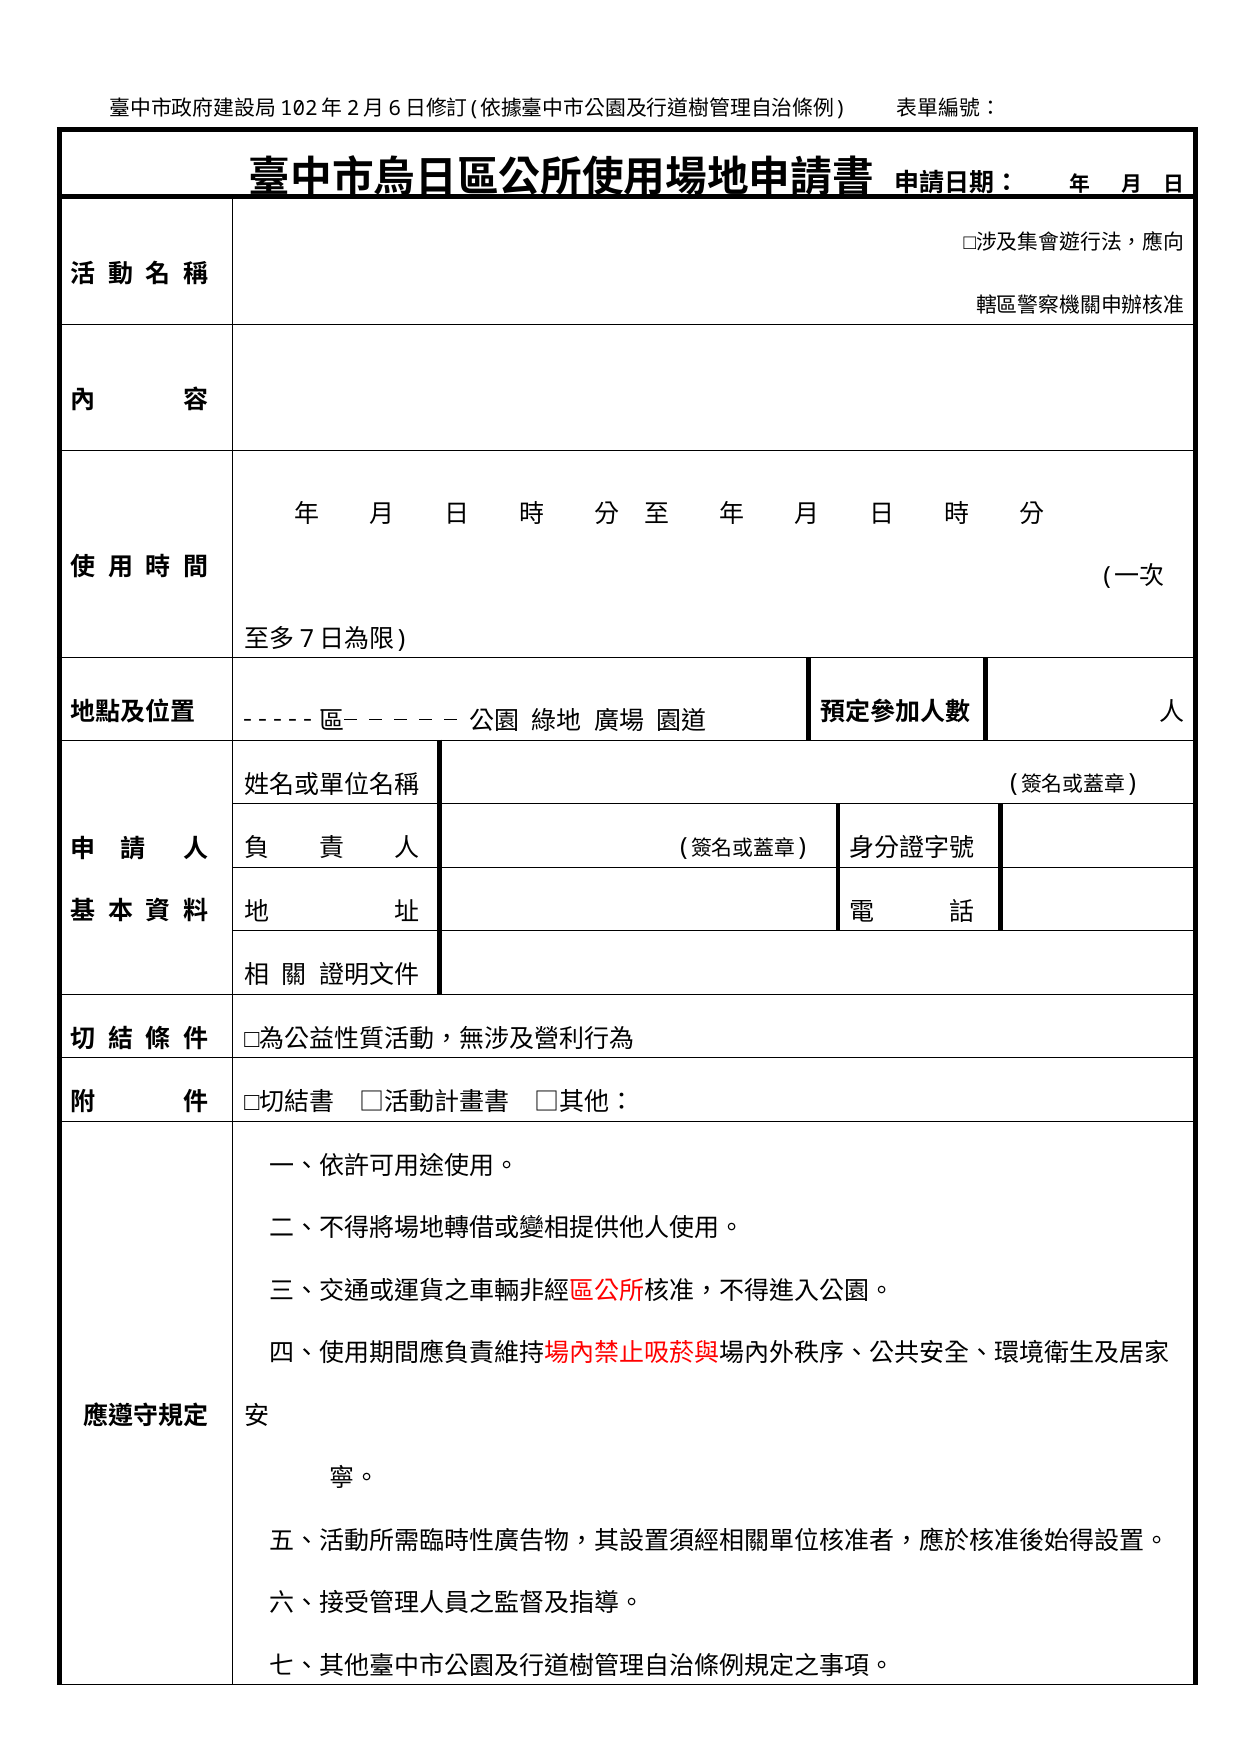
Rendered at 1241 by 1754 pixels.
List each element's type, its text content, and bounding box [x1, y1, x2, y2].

table_cell 應遵守規定 [62, 1122, 232, 1684]
table_cell (簽名或蓋章) [442, 741, 1193, 803]
table_cell 活 動 名 稱 [62, 199, 232, 324]
table_header 臺中市烏日區公所使用場地申請書 申請日期： 年 月 日 [1156, 451, 1193, 530]
table_cell 使 用 時 間 [62, 451, 232, 657]
table_cell 姓名或單位名稱 [233, 741, 437, 803]
table_cell ╴╴╴╴╴區╴╴╴╴╴公園 綠地 廣場 園道 [233, 658, 806, 739]
table_cell □切結書 □活動計畫書 □其他： [233, 1058, 1193, 1121]
table_cell 預定參加人數 [811, 658, 983, 739]
table_cell □涉及集會遊行法，應向 轄區警察機關申辦核准 [233, 199, 1156, 324]
table_cell [1003, 868, 1193, 930]
table_cell [233, 325, 1156, 450]
table_cell (簽名或蓋章) [442, 804, 836, 867]
table_cell 電 話 [840, 868, 998, 930]
table_cell [1003, 804, 1193, 867]
table_cell 身分證字號 [840, 804, 998, 867]
table_cell [442, 931, 1193, 994]
table_header 臺中市烏日區公所使用場地申請書 申請日期： 年 月 日 [1156, 199, 1193, 324]
table_cell 地 址 [233, 868, 437, 930]
table_cell 年 月 日 時 分 至 年 月 日 時 分 (一次至多7日為限) [233, 451, 1193, 657]
table_cell 附 件 [62, 1058, 232, 1121]
table_cell 負 責 人 [233, 804, 437, 867]
table_cell □為公益性質活動，無涉及營利行為 [233, 995, 1193, 1057]
table_cell [442, 868, 836, 930]
table_cell 地點及位置 [62, 658, 232, 739]
table_header 臺中市烏日區公所使用場地申請書 申請日期： 年 月 日 [1156, 325, 1193, 450]
table_cell 人 [988, 658, 1193, 739]
table_cell 相 關 證明文件 [233, 931, 437, 994]
table_cell 申 請 人 基 本 資 料 [62, 741, 232, 994]
table_cell 內 容 [62, 325, 232, 450]
table_cell 一、依許可用途使用。 二、不得將場地轉借或變相提供他人使用。 三、交通或運貨之車輛非經區公所核准，不得進入公園。 四、使用期間應負責維持場內禁止吸菸與場內外秩序、公共安全、環境衛生及居家安 寧。 五、活動所需臨時性廣告物，其設置須經相關單位核准者，應於核准後始得設置。 六、接受管理人員之監督及指導。 七、其他臺中市公園及行道樹管理自治條例規定之事項。 [233, 1122, 1193, 1684]
table_header 臺中市烏日區公所使用場地申請書 申請日期： 年 月 日 [62, 132, 1193, 194]
table_header 臺中市烏日區公所使用場地申請書 申請日期： 年 月 日 [1198, 138, 1240, 530]
text 臺中市政府建設局102年2月6日修訂(依據臺中市公園及行道樹管理自治條例) 表單編號： [59, 64, 1181, 127]
table_cell 切 結 條 件 [62, 995, 232, 1057]
